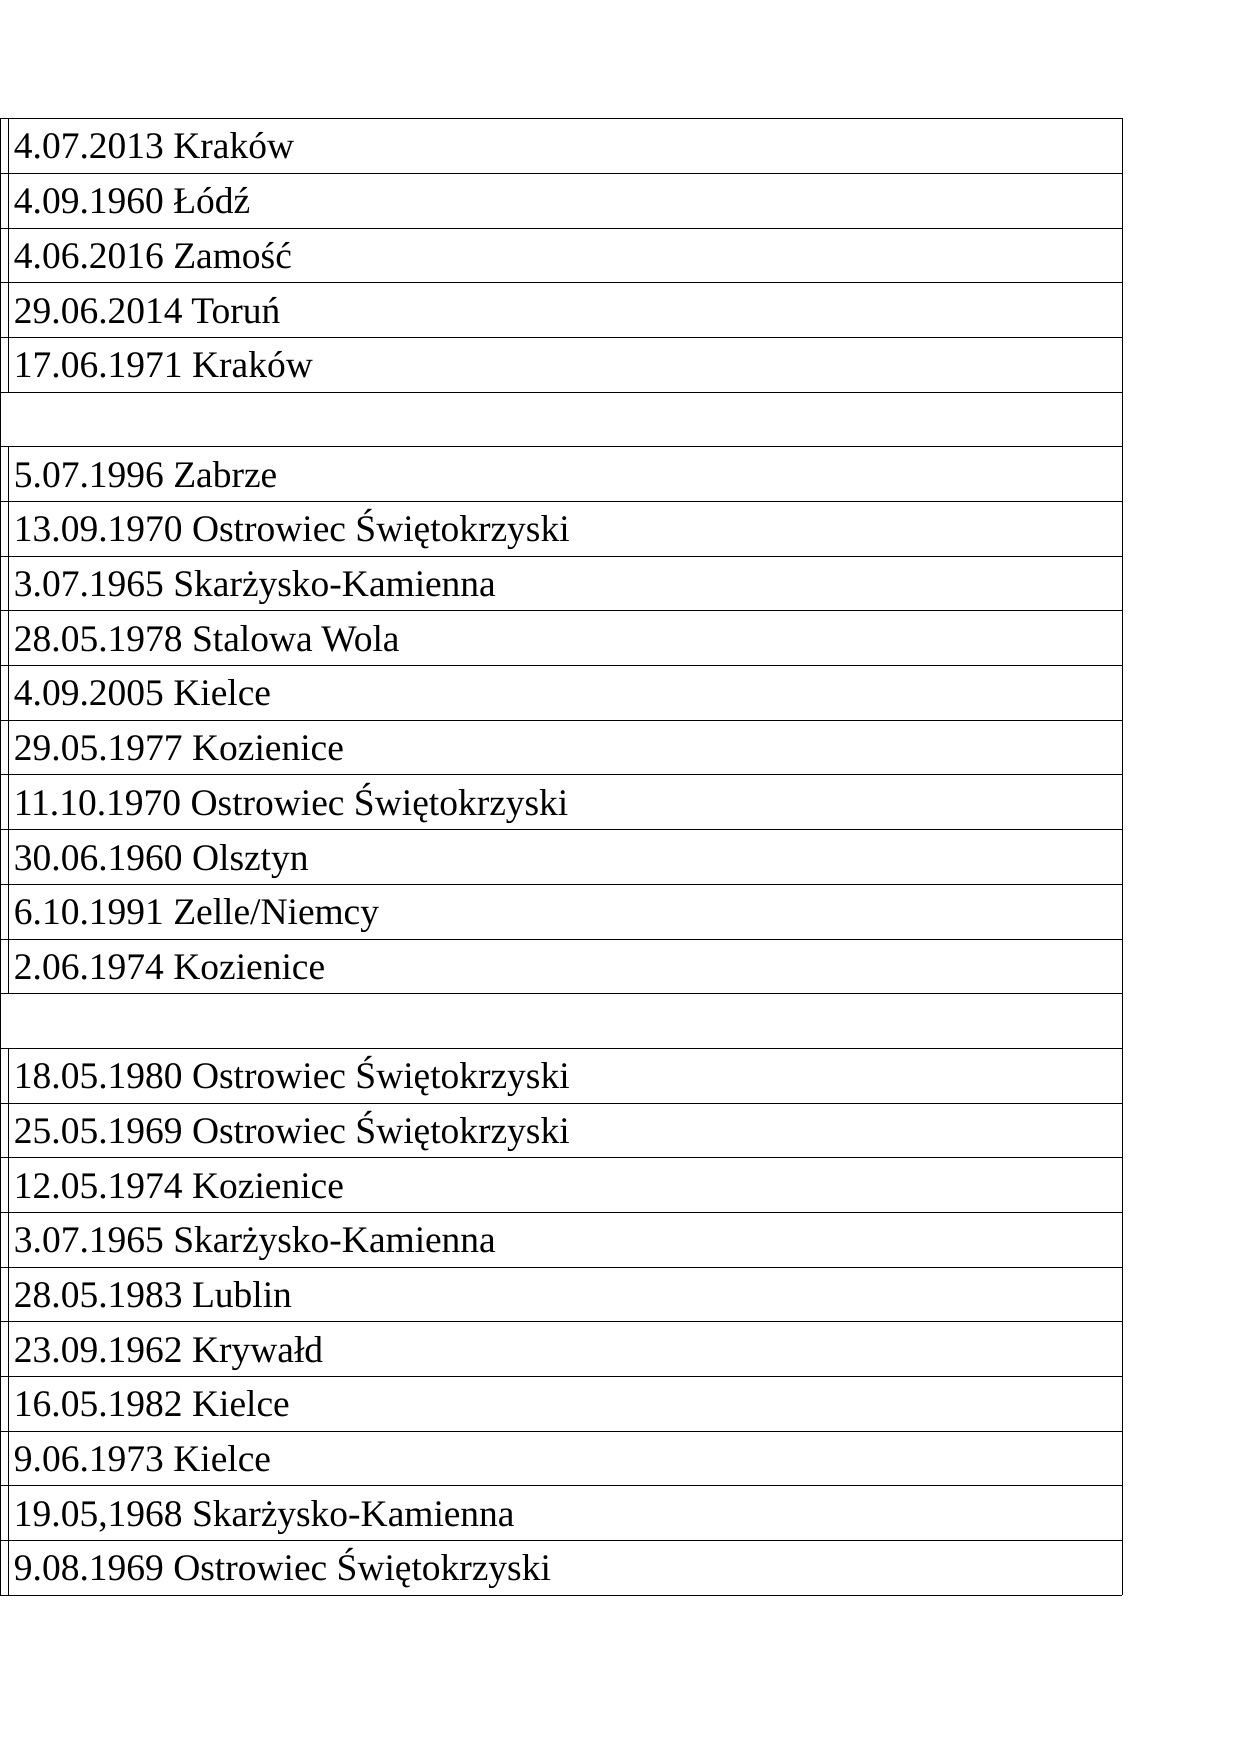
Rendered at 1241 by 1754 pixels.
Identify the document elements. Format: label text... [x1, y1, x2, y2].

table_cell 4.09.2005 Kielce [9, 666, 1122, 720]
table_cell KSZO Ostrowiec Św. [1, 502, 8, 556]
table_cell KSZO Ostrowiec Św. [1, 338, 8, 392]
table_cell LZS Łysica Kielce [1, 830, 8, 884]
table_cell KSZO Ostrowiec Św. [1, 775, 8, 829]
table_cell [1, 994, 1122, 1048]
table_cell 4.07.2013 Kraków [9, 119, 1122, 173]
table_cell 29.06.2014 Toruń [9, 283, 1122, 337]
table_cell Olimp Strawczyn [1, 229, 8, 282]
table_cell 16.05.1982 Kielce [9, 1377, 1122, 1431]
table_cell 5.07.1996 Zabrze [9, 447, 1122, 501]
table_cell LZS Łysica Kielce [1, 557, 8, 610]
table_cell Stal Końskie [1, 174, 8, 227]
table_cell 23.09.1962 Krywałd [9, 1322, 1122, 1376]
table_cell 9.06.1973 Kielce [9, 1432, 1122, 1485]
table_cell 28.05.1978 Stalowa Wola [9, 611, 1122, 665]
table_cell 25.05.1969 Ostrowiec Świętokrzyski [9, 1104, 1122, 1157]
table_cell 28.05.1983 Lublin [9, 1268, 1122, 1321]
table_cell 30.06.1960 Olsztyn [9, 830, 1122, 884]
table_cell 12.05.1974 Kozienice [9, 1158, 1122, 1212]
table_cell KSZO Ostrowiec Św. [1, 1486, 8, 1540]
table_cell 4.09.1960 Łódź [9, 174, 1122, 227]
table_cell Budowlani Kielce [1, 1104, 8, 1157]
table_cell KSZO Ostrowiec Św. [1, 1541, 8, 1595]
table_cell KSZO Ostrowiec Św. [1, 611, 8, 665]
table_cell 29.05.1977 Kozienice [9, 721, 1122, 774]
table_cell Budowlani Kielce [1, 1377, 8, 1431]
table_cell 13.09.1970 Ostrowiec Świętokrzyski [9, 502, 1122, 556]
table_cell Neptun Końskie [1, 940, 8, 993]
table_cell 2.06.1974 Kozienice [9, 940, 1122, 993]
table_cell Budowlani Kielce [1, 1432, 8, 1485]
table_cell 19.05,1968 Skarżysko-Kamienna [9, 1486, 1122, 1540]
table_cell [1, 393, 1122, 446]
table_cell 11.10.1970 Ostrowiec Świętokrzyski [9, 775, 1122, 829]
table_cell 17.06.1971 Kraków [9, 338, 1122, 392]
table_cell 9.08.1969 Ostrowiec Świętokrzyski [9, 1541, 1122, 1595]
table_cell 18.05.1980 Ostrowiec Świętokrzyski [9, 1049, 1122, 1102]
table_cell 4.06.2016 Zamość [9, 229, 1122, 282]
table_cell Żak Kielce [1, 885, 8, 938]
table_cell 3.07.1965 Skarżysko-Kamienna [9, 557, 1122, 610]
table_cell 6.10.1991 Zelle/Niemcy [9, 885, 1122, 938]
table_cell 3.07.1965 Skarżysko-Kamienna [9, 1213, 1122, 1267]
table_cell Budowlani Kielce [1, 1268, 8, 1321]
table_cell Trójka Sandomierz [1, 119, 8, 173]
